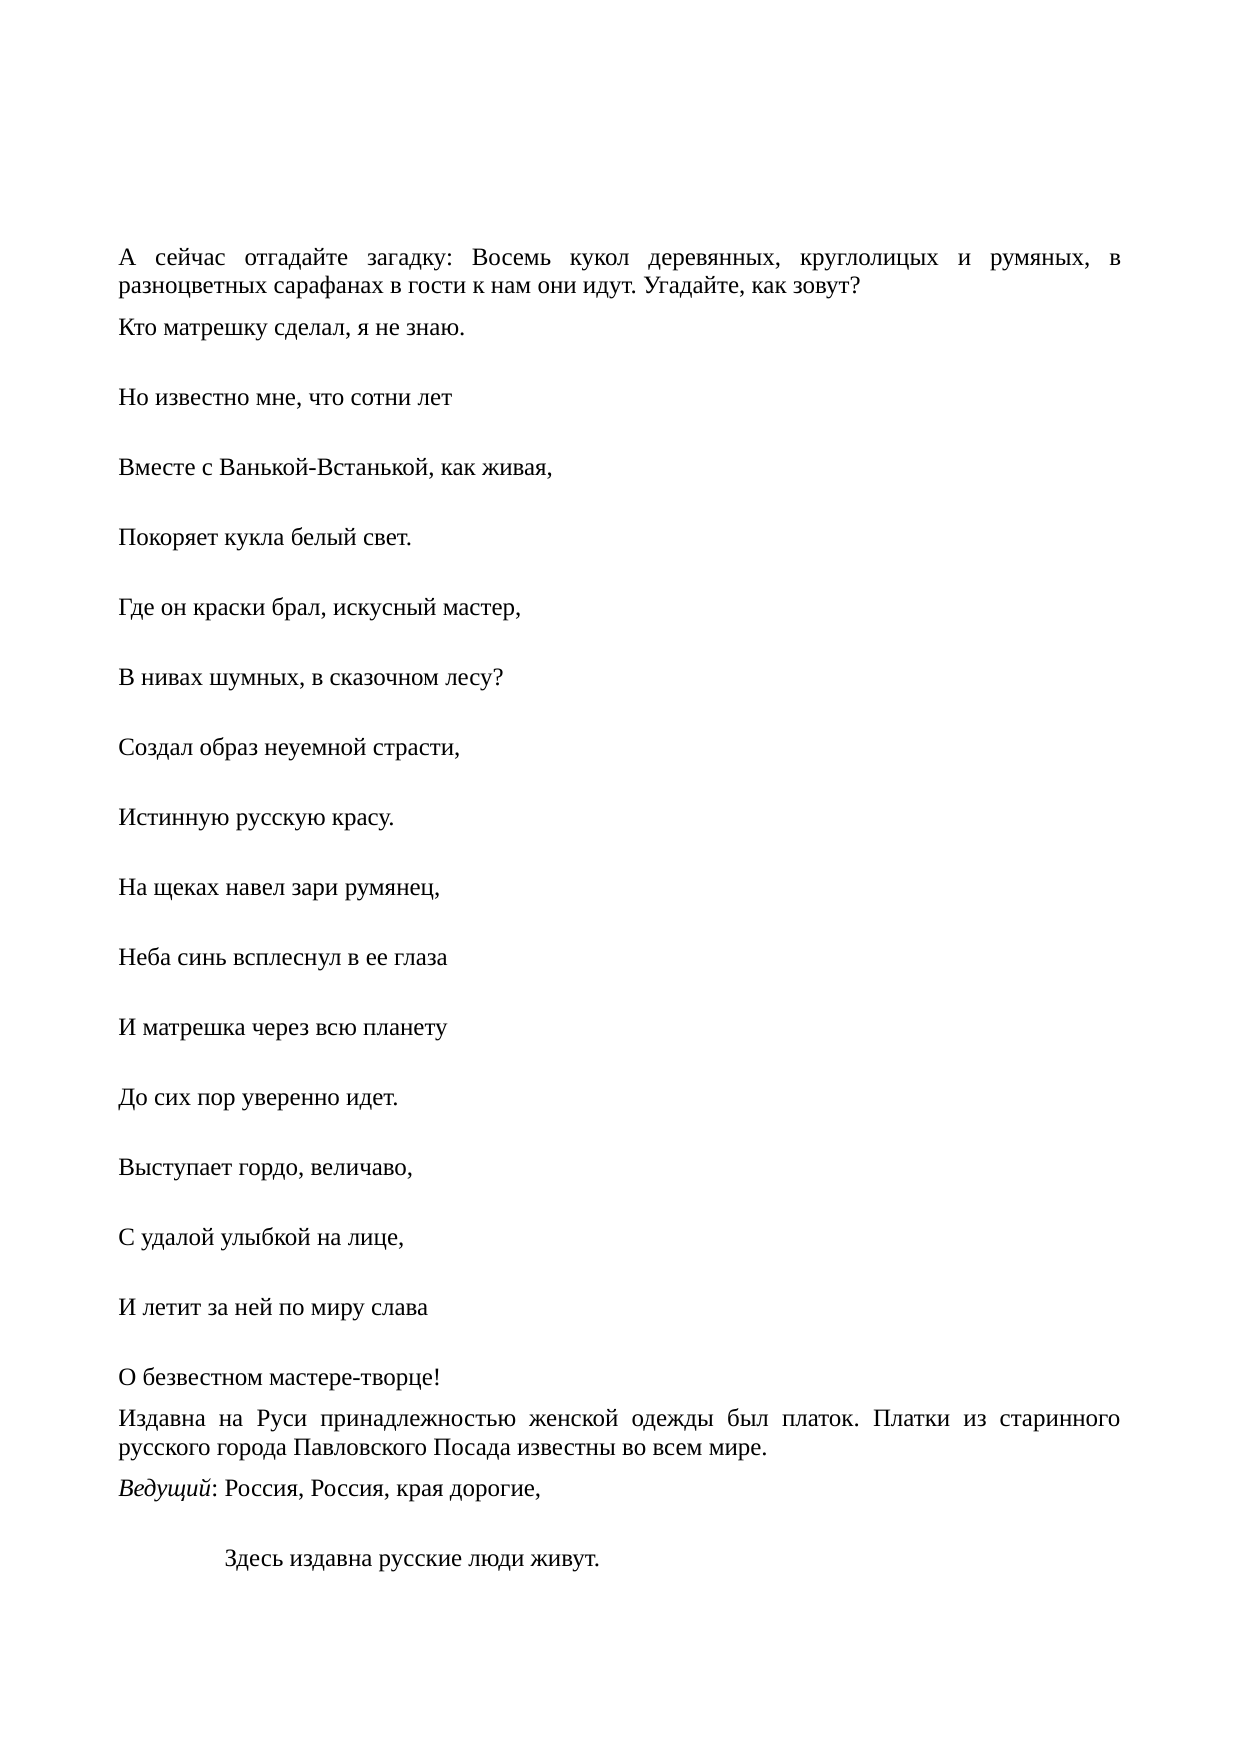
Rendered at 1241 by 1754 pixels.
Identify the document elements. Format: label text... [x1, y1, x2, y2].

text В нивах шумных, в сказочном лесу? [118, 633, 1122, 691]
text Истинную русскую красу. [118, 773, 1122, 831]
text Ведущий: Россия, Россия, края дорогие, [118, 1473, 1122, 1502]
text Где он краски брал, искусный мастер, [118, 563, 1122, 621]
text На щеках навел зари румянец, [118, 843, 1122, 901]
text Создал образ неуемной страсти, [118, 703, 1122, 761]
text Здесь издавна русские люди живут. [118, 1514, 1122, 1572]
text И летит за ней по миру слава [118, 1263, 1122, 1321]
text Выступает гордо, величаво, [118, 1123, 1122, 1181]
text Вместе с Ванькой-Встанькой, как живая, [118, 423, 1122, 481]
text И матрешка через всю планету [118, 983, 1122, 1041]
text А сейчас отгадайте загадку: Восемь кукол деревянных, круглолицых и румяных, в разноцветных сарафанах в гости к нам они идут. Угадайте, как зовут? [118, 242, 1122, 299]
text До сих пор уверенно идет. [118, 1053, 1122, 1111]
text С удалой улыбкой на лице, [118, 1193, 1122, 1251]
text О безвестном мастере-творце! [118, 1333, 1122, 1391]
text Неба синь всплеснул в ее глаза [118, 913, 1122, 971]
text Покоряет кукла белый свет. [118, 493, 1122, 551]
text Издавна на Руси принадлежностью женской одежды был платок. Платки из старинного русского города Павловского Посада известны во всем мире. [118, 1403, 1122, 1461]
text Но известно мне, что сотни лет [118, 353, 1122, 411]
text Кто матрешку сделал, я не знаю. [118, 312, 1122, 341]
text [118, 1584, 1122, 1613]
